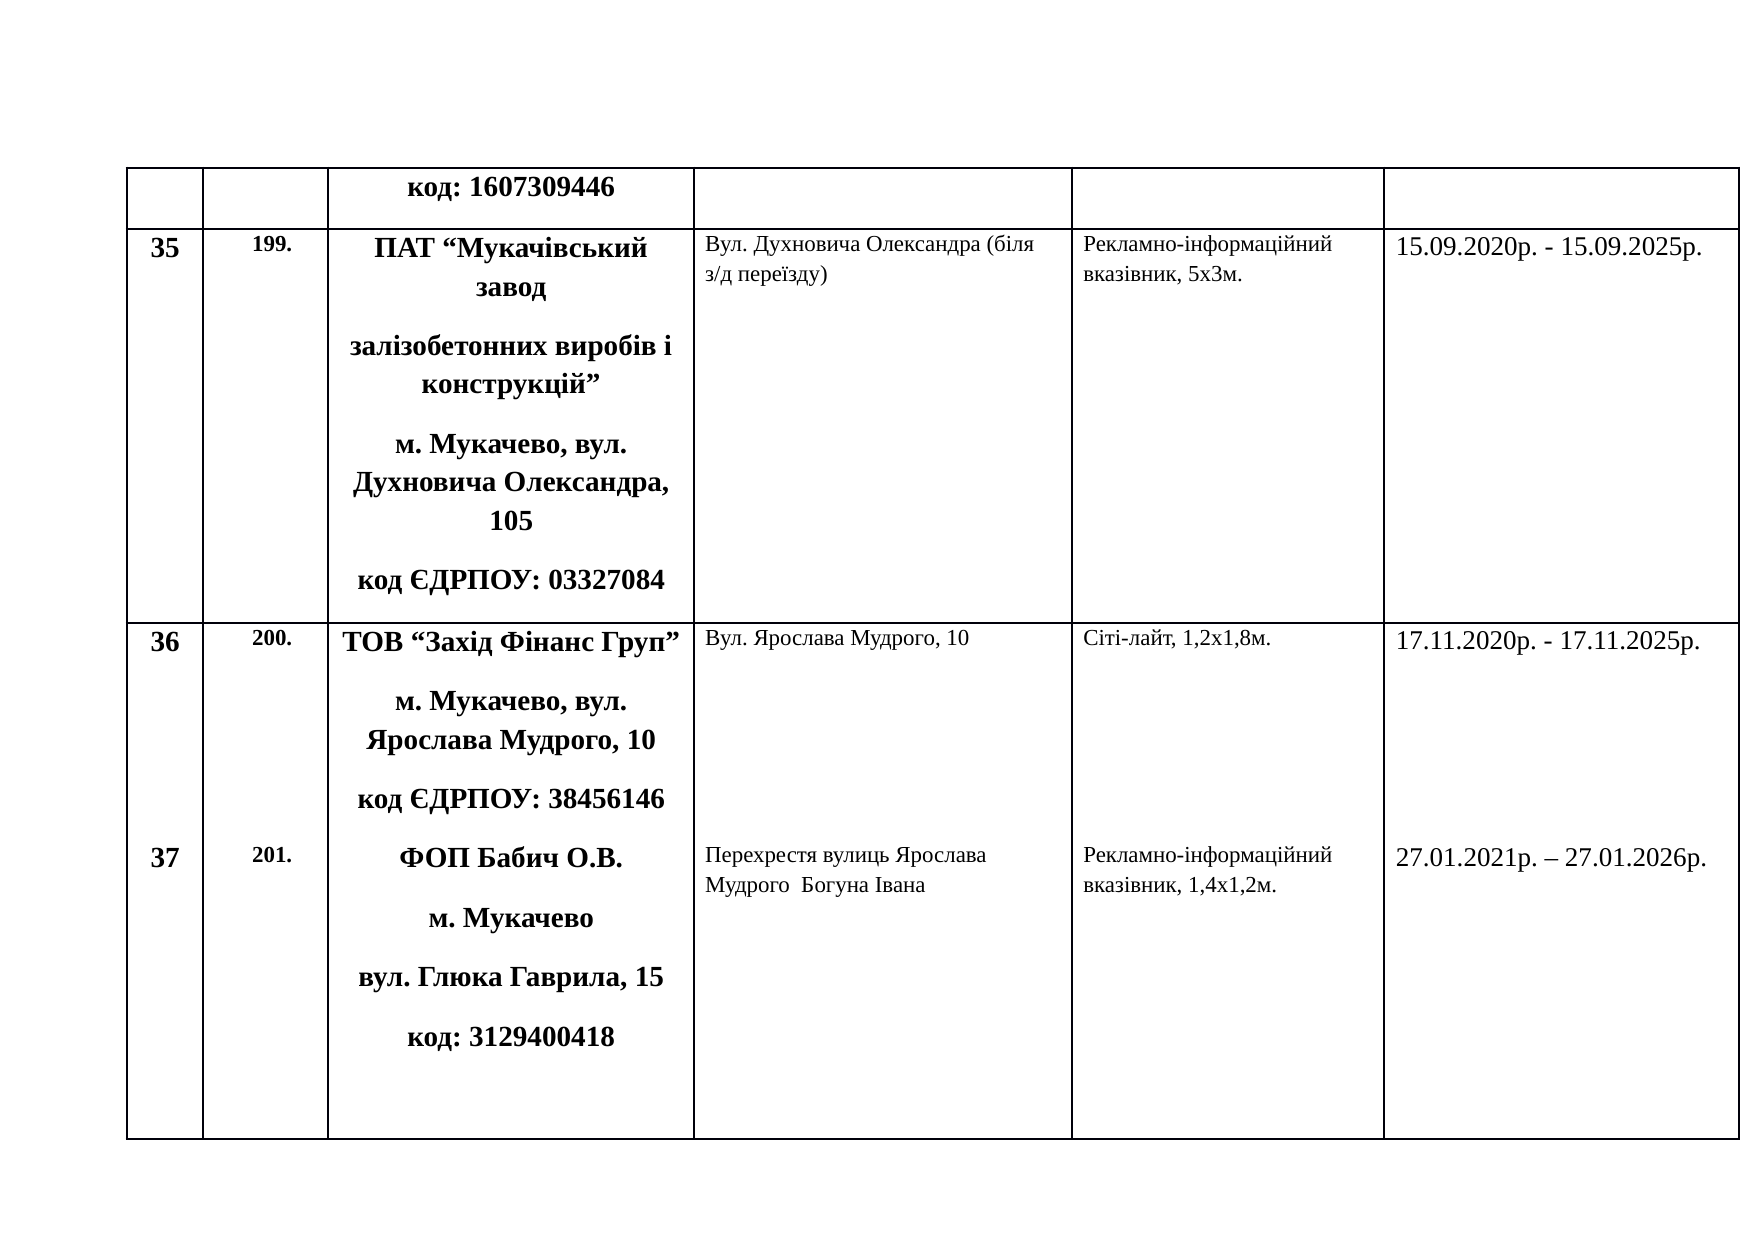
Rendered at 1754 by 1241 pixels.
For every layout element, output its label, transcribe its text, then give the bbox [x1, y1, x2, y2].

table_cell 17.11.2020р. - 17.11.2025р. [1385, 624, 1738, 841]
table_cell ПАТ “Мукачівський завод залізобетонних виробів і конструкцій” м. Мукачево, вул. Духновича Олександра, 105 код ЄДРПОУ: 03327084 [329, 230, 693, 622]
table_cell Вул. Духновича Олександра (біля з/д переїзду) [695, 230, 1071, 622]
table_cell 36 [128, 624, 202, 841]
table_cell ФОП Бабич О.В. м. Мукачево вул. Глюка Гаврила, 15 код: 3129400418 [329, 841, 693, 1137]
table_cell 35 [128, 230, 202, 622]
table_cell [1073, 169, 1383, 228]
table_cell 37 [128, 841, 202, 1137]
table_cell 15.09.2020р. - 15.09.2025р. [1385, 230, 1738, 622]
table_cell 27.01.2021р. – 27.01.2026р. [1385, 841, 1738, 1137]
table_cell Сіті-лайт, 1,2х1,8м. [1073, 624, 1383, 841]
table_cell [128, 169, 202, 228]
table_cell [204, 841, 327, 1137]
table_cell Перехрестя вулиць Ярослава Мудрого Богуна Івана [695, 841, 1071, 1137]
table_cell ТОВ “Захід Фінанс Груп” м. Мукачево, вул. Ярослава Мудрого, 10 код ЄДРПОУ: 38456146 [329, 624, 693, 841]
table_cell [204, 169, 327, 228]
table_cell Вул. Ярослава Мудрого, 10 [695, 624, 1071, 841]
table_cell код: 1607309446 [329, 169, 693, 228]
table_cell [204, 624, 327, 841]
table_cell [204, 230, 327, 622]
table_cell Рекламно-інформаційний вказівник, 5х3м. [1073, 230, 1383, 622]
table_cell Рекламно-інформаційний вказівник, 1,4х1,2м. [1073, 841, 1383, 1137]
table_cell [695, 169, 1071, 228]
table_cell [1385, 169, 1738, 228]
